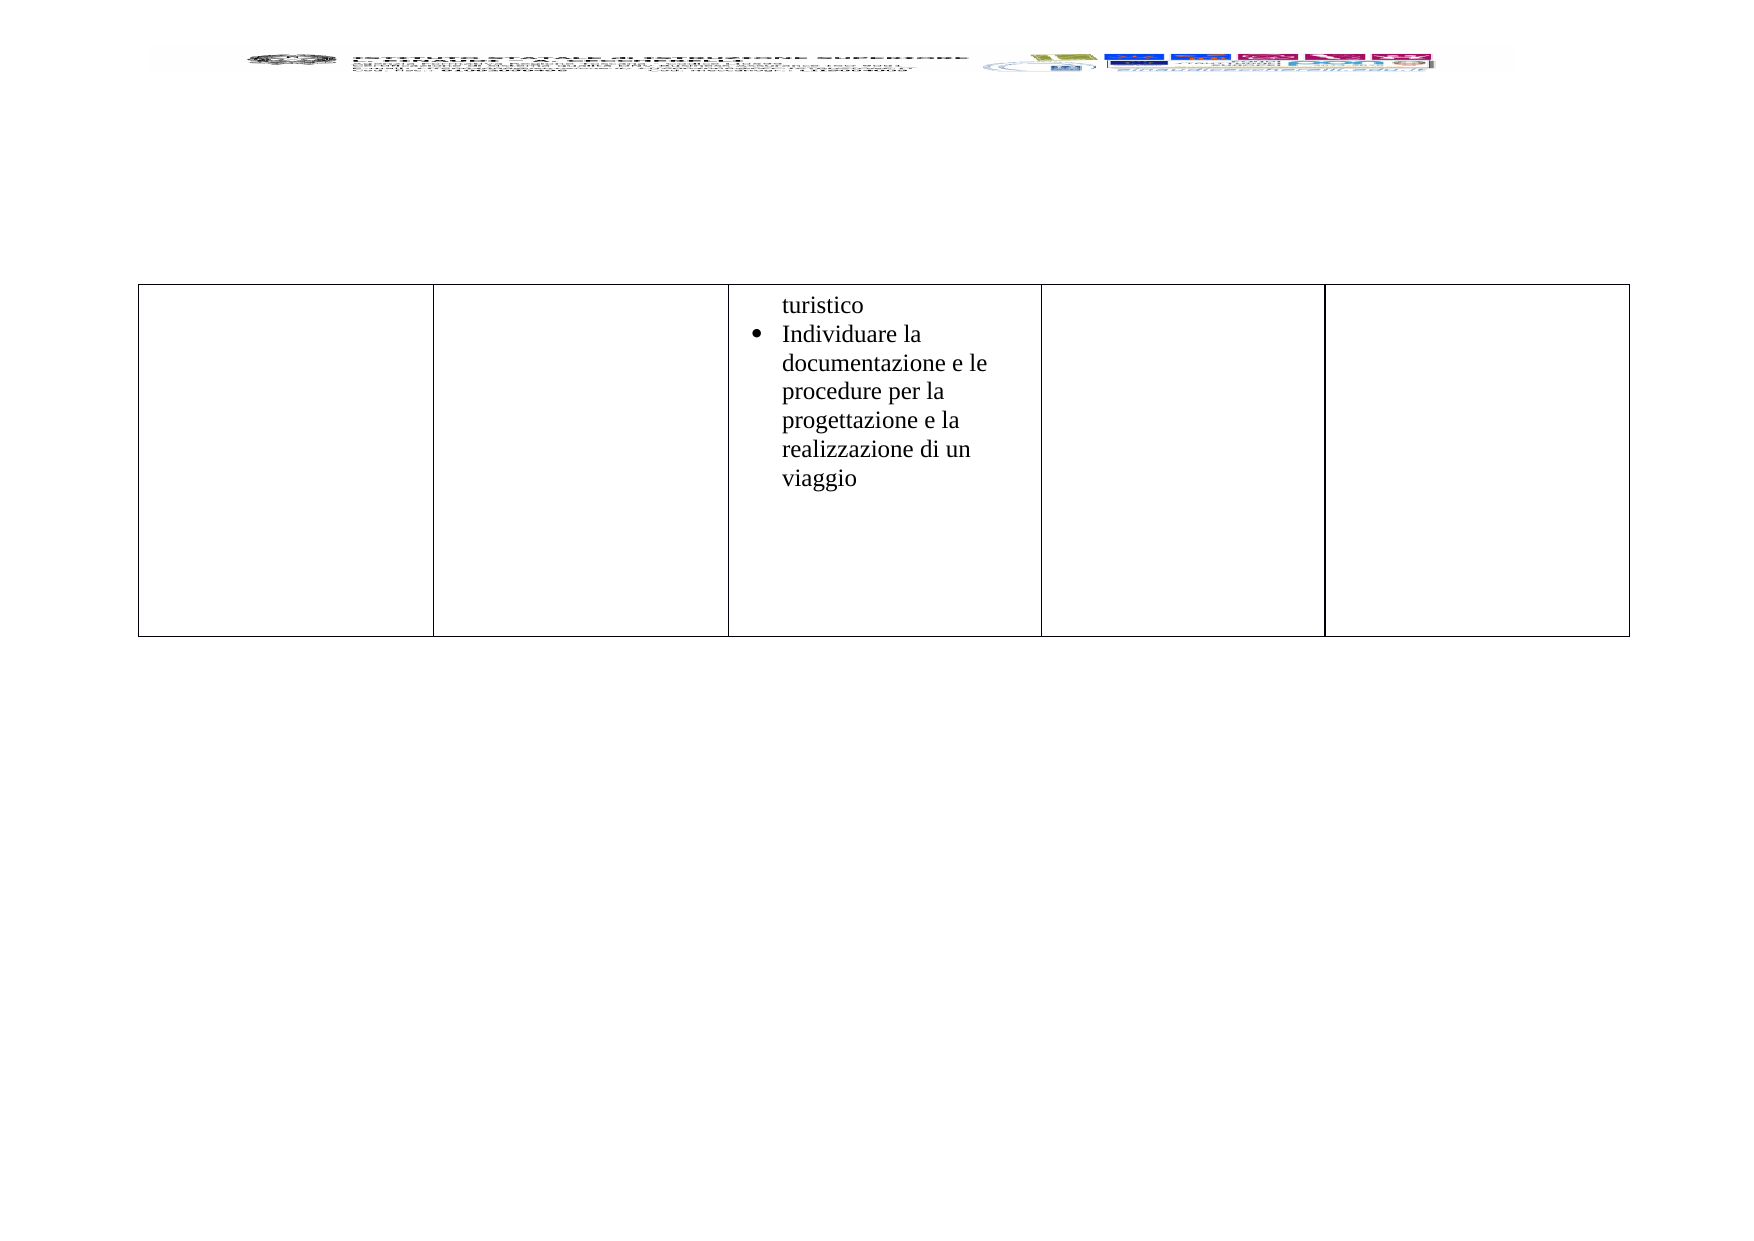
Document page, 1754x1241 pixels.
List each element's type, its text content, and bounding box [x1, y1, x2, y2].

table_cell [139, 285, 433, 636]
table_cell [1042, 285, 1324, 636]
picture [147, 44, 1517, 73]
table_cell Individuare le procedure che caratterizzano la gestione delle aziende turistiche, rappresentandone i processi e i flussi informativi Riconoscere gli elementi materiali e i servizi che compongono il prodotto turistico Individuare la documentazione e le procedure per la progettazione e la realizzazione di un viaggio [729, 285, 1041, 636]
table_cell [1326, 285, 1629, 636]
table_cell [434, 285, 728, 636]
